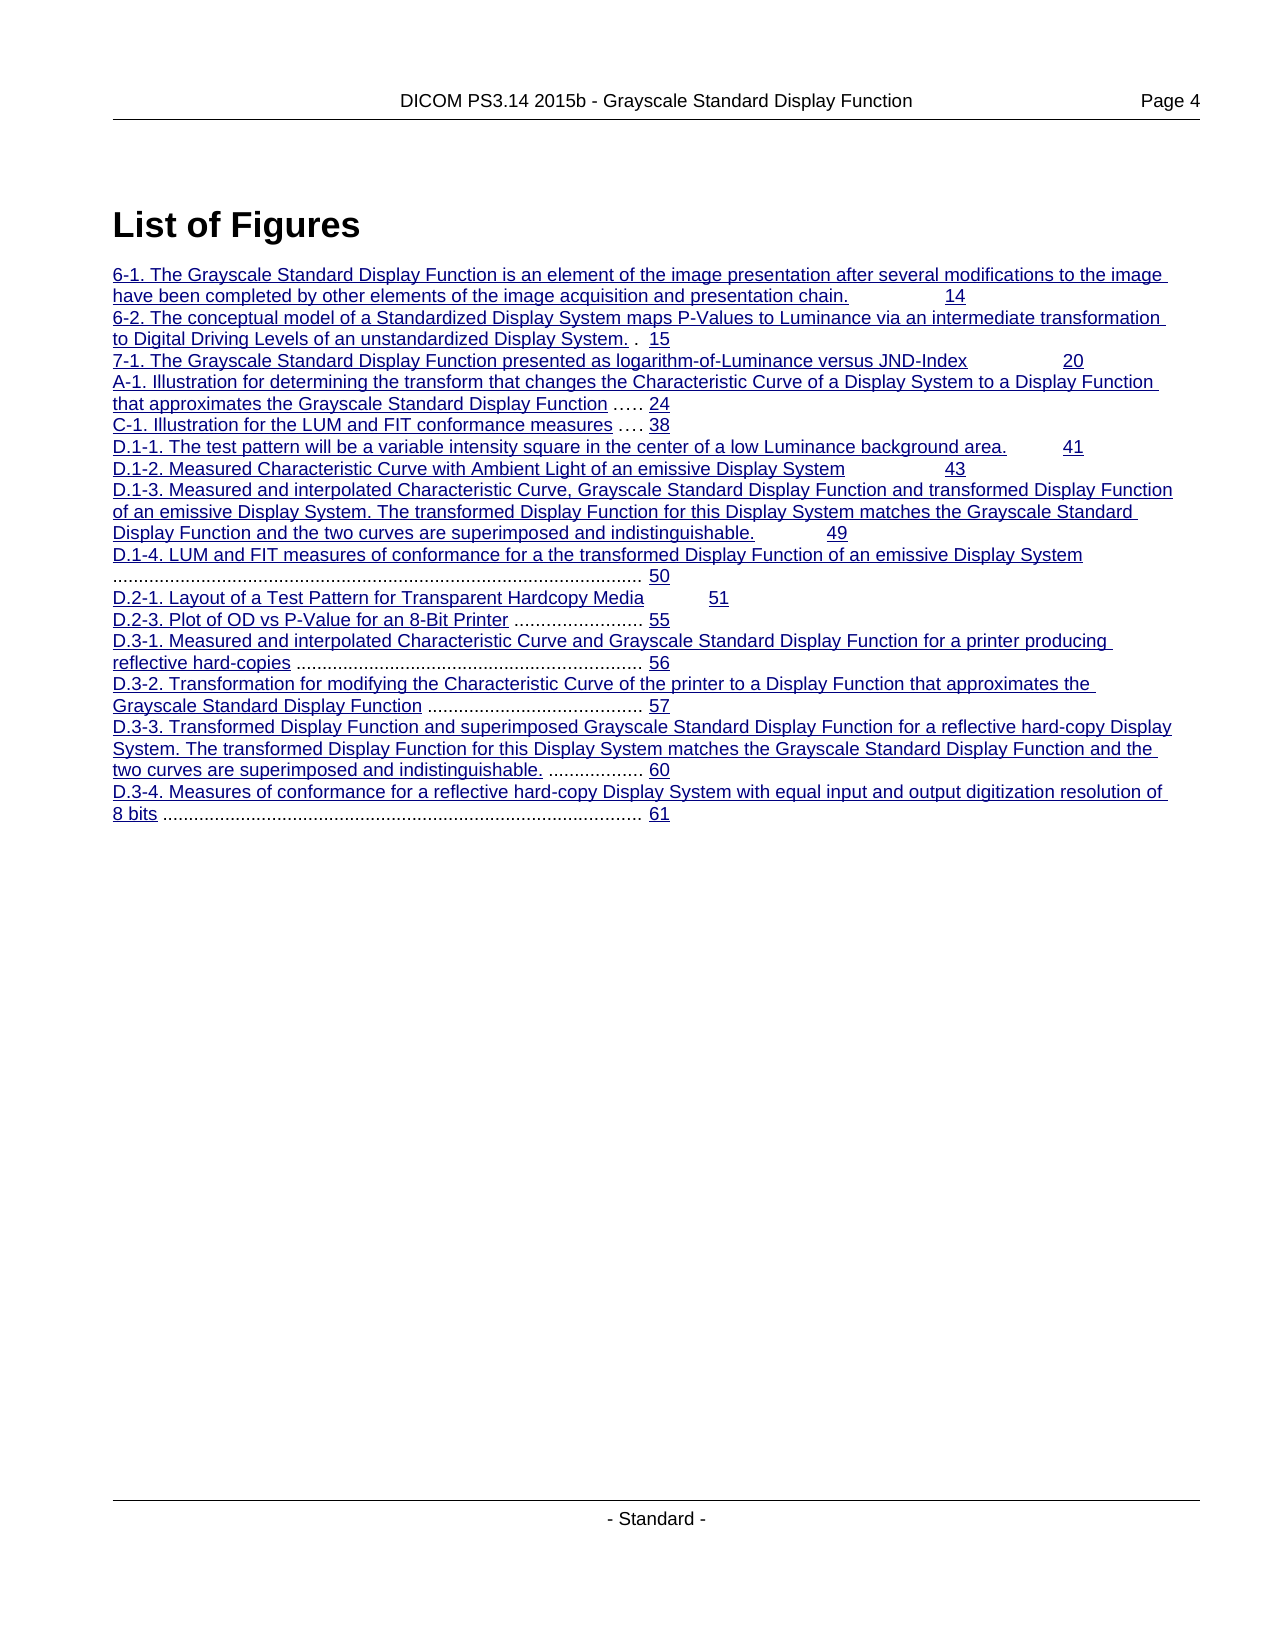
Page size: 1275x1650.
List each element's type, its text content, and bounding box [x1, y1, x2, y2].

text D.3-2. Transformation for modifying the Characteristic Curve of the printer to a Display Function that approximates the Grayscale Standard Display Function 0 [112, 673, 1175, 716]
text 6-1. The Grayscale Standard Display Function is an element of the image presentation after several modifications to the image have been completed by other elements of the image acquisition and presentation chain. 0 [112, 263, 1175, 306]
text C-1. Illustration for the LUM and FIT conformance measures 0 [112, 414, 1175, 436]
text D.1-4. LUM and FIT measures of conformance for a the transformed Display Function of an emissive Display System 0 [112, 544, 1175, 587]
text D.2-3. Plot of OD vs P-Value for an 8-Bit Printer 0 [112, 608, 1175, 630]
text D.3-3. Transformed Display Function and superimposed Grayscale Standard Display Function for a reflective hard-copy Display System. The transformed Display Function for this Display System matches the Grayscale Standard Display Function and the two curves are superimposed and indistinguishable. 0 [112, 716, 1175, 781]
text List of Figures [112, 204, 1200, 245]
text D.3-1. Measured and interpolated Characteristic Curve and Grayscale Standard Display Function for a printer producing reflective hard-copies 0 [112, 630, 1175, 673]
text 7-1. The Grayscale Standard Display Function presented as logarithm-of-Luminance versus JND-Index 0 [112, 349, 1175, 371]
text D.1-2. Measured Characteristic Curve with Ambient Light of an emissive Display System 0 [112, 457, 1175, 479]
text D.1-1. The test pattern will be a variable intensity square in the center of a low Luminance background area. 0 [112, 436, 1175, 457]
text A-1. Illustration for determining the transform that changes the Characteristic Curve of a Display System to a Display Function that approximates the Grayscale Standard Display Function 0 [112, 371, 1175, 414]
text 6-2. The conceptual model of a Standardized Display System maps P-Values to Luminance via an intermediate transformation to Digital Driving Levels of an unstandardized Display System. 0 [112, 306, 1175, 349]
text D.1-3. Measured and interpolated Characteristic Curve, Grayscale Standard Display Function and transformed Display Function of an emissive Display System. The transformed Display Function for this Display System matches the Grayscale Standard Display Function and the two curves are superimposed and indistinguishable. 0 [112, 479, 1175, 544]
text D.3-4. Measures of conformance for a reflective hard-copy Display System with equal input and output digitization resolution of 8 bits 0 [112, 781, 1175, 824]
text D.2-1. Layout of a Test Pattern for Transparent Hardcopy Media 0 [112, 587, 1175, 608]
